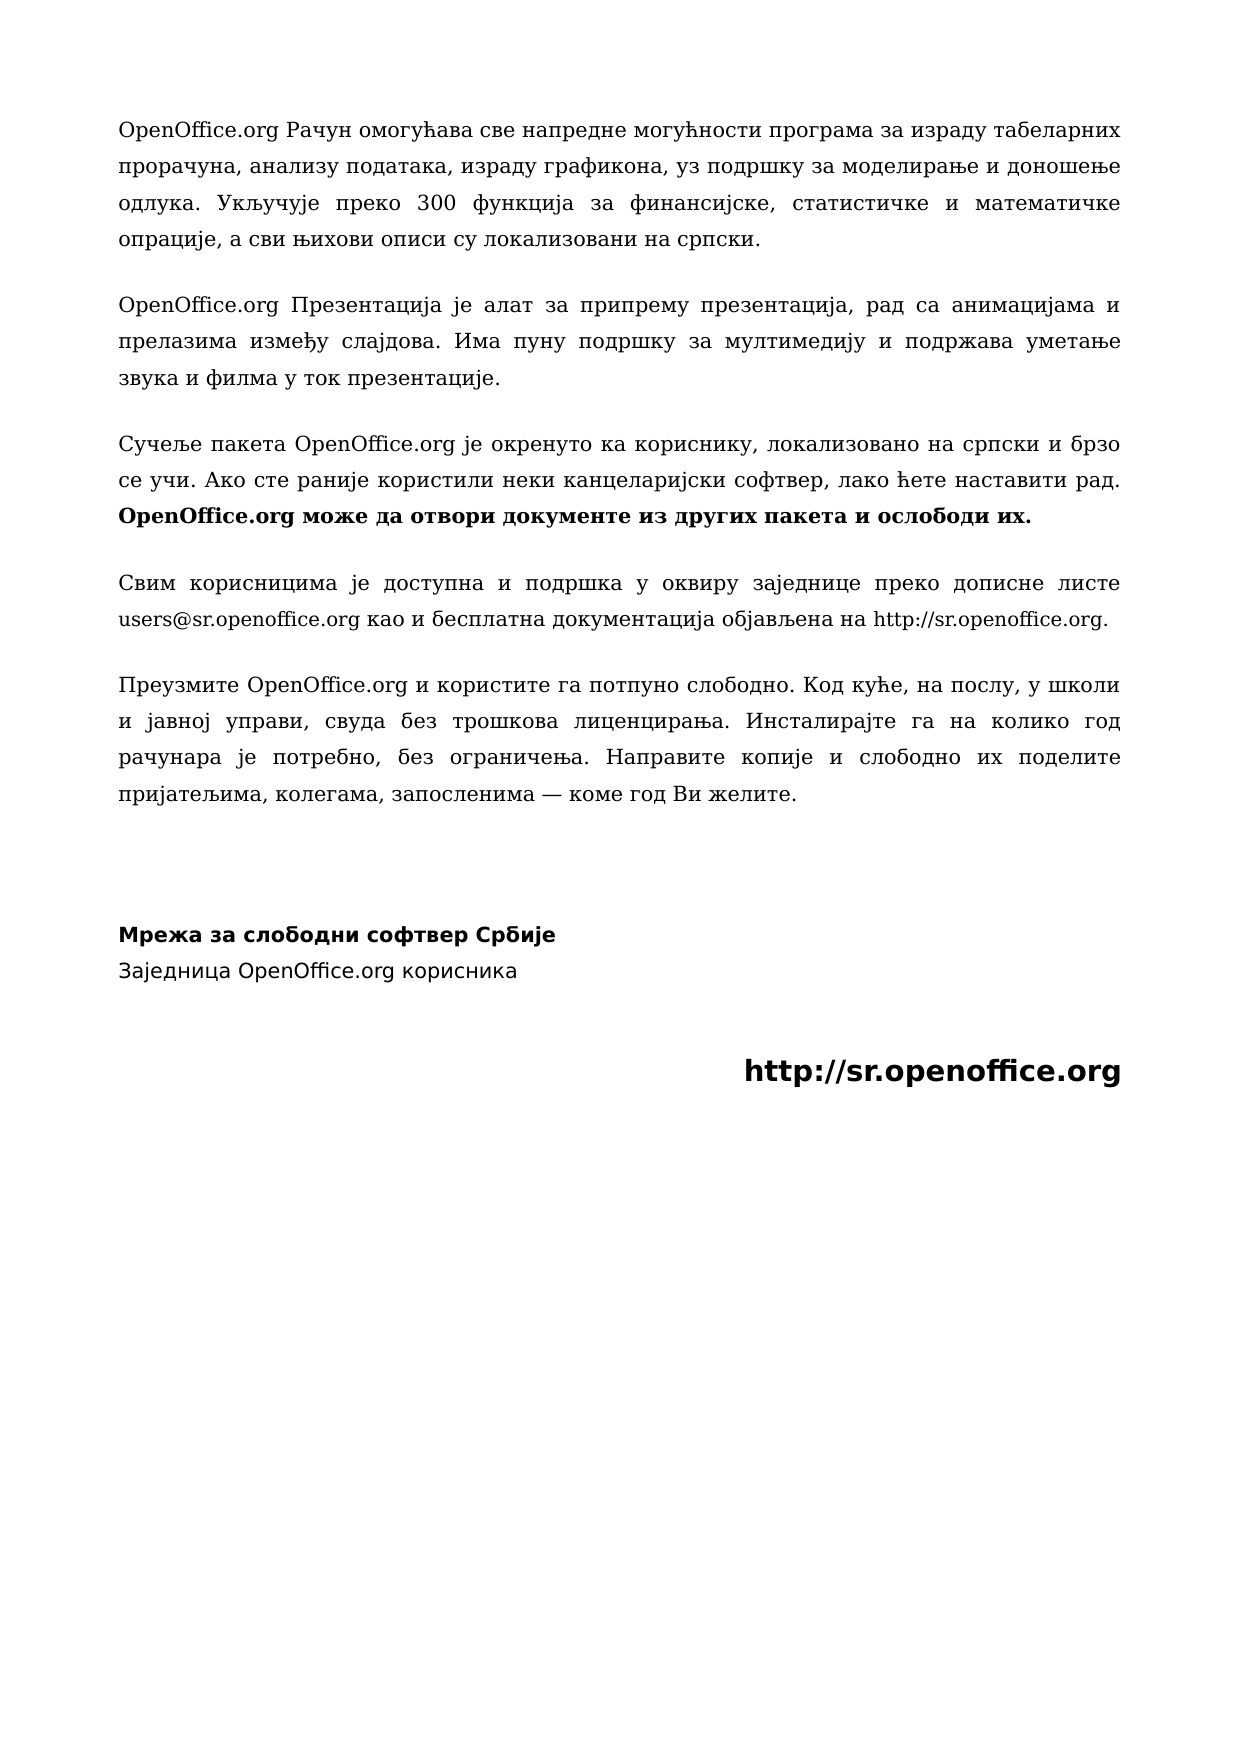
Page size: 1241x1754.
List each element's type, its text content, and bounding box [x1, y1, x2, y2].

text Свим корисницима је доступна и подршка у оквиру заједнице преко дописне листе users@sr.openoffice.org као и бесплатна документација објављена на http://sr.openoffice.org. [118, 571, 1122, 631]
text OpenOffice.org Рачун омогућава све напредне могућности програма за израду табеларних прорачуна, анализу података, израду графикона, уз подршку за моделирање и доношење одлука. Укључује преко 300 функција за финансијске, статистичке и математичке опрације, а сви њихови описи су локализовани на српски. [118, 118, 1122, 251]
text Преузмите OpenOffice.org и користите га потпуно слободно. Код куће, на послу, у школи и јавној управи, свуда без трошкова лиценцирања. Инсталирајте га на колико год рачунара је потребно, без ограничења. Направите копије и слободно их поделите пријатељима, колегама, запосленима — коме год Ви желите. [118, 673, 1122, 806]
text Мрежа за слободни софтвер Србије Заједница OpenOffice.org корисника [118, 877, 1122, 984]
text http://sr.openoffice.org [118, 1055, 1122, 1089]
text OpenOffice.org Презентација је алат за припрему презентација, рад са анимацијама и прелазима између слајдова. Има пуну подршку за мултимедију и подржава уметање звука и филма у ток презентације. [118, 293, 1122, 390]
text Сучеље пакета OpenOffice.org је окренуто ка кориснику, локализовано на српски и брзо се учи. Ако сте раније користили неки канцеларијски софтвер, лако ћете наставити рад. OpenOffice.org може да отвори документе из других пакета и ослободи их. [118, 432, 1122, 529]
